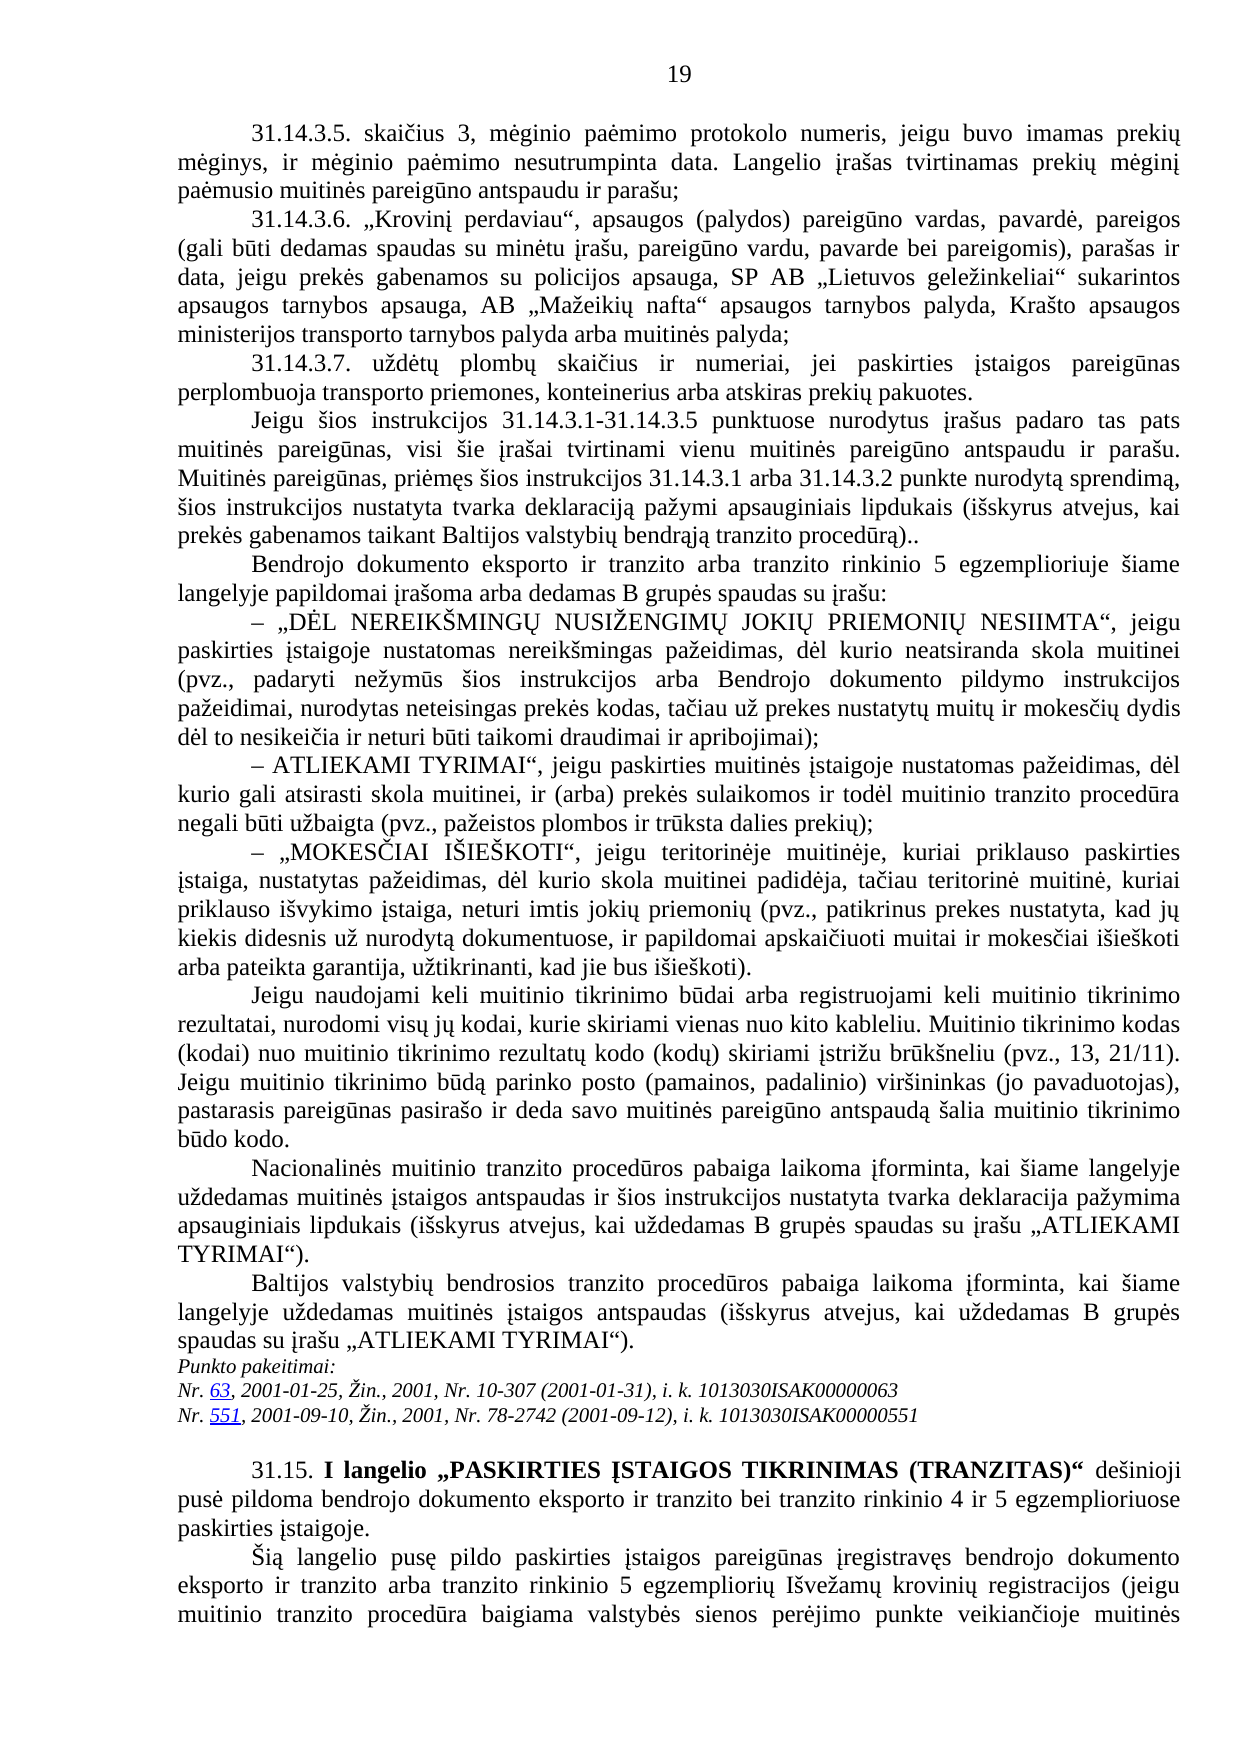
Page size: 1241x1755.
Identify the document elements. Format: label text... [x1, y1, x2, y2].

text Nacionalinės muitinio tranzito procedūros pabaiga laikoma įforminta, kai šiame langelyje uždedamas muitinės įstaigos antspaudas ir šios instrukcijos nustatyta tvarka deklaracija pažymima apsauginiais lipdukais (išskyrus atvejus, kai uždedamas B grupės spaudas su įrašu „ATLIEKAMI TYRIMAI“). [177, 1153, 1181, 1268]
text 31.14.3.7. uždėtų plombų skaičius ir numeriai, jei paskirties įstaigos pareigūnas perplombuoja transporto priemones, konteinerius arba atskiras prekių pakuotes. [177, 348, 1181, 406]
text 31.14.3.6. „Krovinį perdaviau“, apsaugos (palydos) pareigūno vardas, pavardė, pareigos (gali būti dedamas spaudas su minėtu įrašu, pareigūno vardu, pavarde bei pareigomis), parašas ir data, jeigu prekės gabenamos su policijos apsauga, SP AB „Lietuvos geležinkeliai“ sukarintos apsaugos tarnybos apsauga, AB „Mažeikių nafta“ apsaugos tarnybos palyda, Krašto apsaugos ministerijos transporto tarnybos palyda arba muitinės palyda; [177, 204, 1181, 348]
text 31.14.3.5. skaičius 3, mėginio paėmimo protokolo numeris, jeigu buvo imamas prekių mėginys, ir mėginio paėmimo nesutrumpinta data. Langelio įrašas tvirtinamas prekių mėginį paėmusio muitinės pareigūno antspaudu ir parašu; [177, 118, 1181, 204]
text Nr. 551, 2001-09-10, Žin., 2001, Nr. 78-2742 (2001-09-12), i. k. 1013030ISAK00000551 [177, 1402, 1181, 1427]
text Šią langelio pusę pildo paskirties įstaigos pareigūnas įregistravęs bendrojo dokumento eksporto ir tranzito arba tranzito rinkinio 5 egzempliorių Išvežamų krovinių registracijos (jeigu muitinio tranzito procedūra baigiama valstybės sienos perėjimo punkte veikiančioje muitinės [177, 1542, 1181, 1628]
text Nr. 63, 2001-01-25, Žin., 2001, Nr. 10-307 (2001-01-31), i. k. 1013030ISAK00000063 [177, 1378, 1181, 1402]
text 31.15. I langelio „PASKIRTIES ĮSTAIGOS TIKRINIMAS (TRANZITAS)“ dešinioji pusė pildoma bendrojo dokumento eksporto ir tranzito bei tranzito rinkinio 4 ir 5 egzemplioriuose paskirties įstaigoje. [177, 1455, 1181, 1542]
text Jeigu naudojami keli muitinio tikrinimo būdai arba registruojami keli muitinio tikrinimo rezultatai, nurodomi visų jų kodai, kurie skiriami vienas nuo kito kableliu. Muitinio tikrinimo kodas (kodai) nuo muitinio tikrinimo rezultatų kodo (kodų) skiriami įstrižu brūkšneliu (pvz., 13, 21/11). Jeigu muitinio tikrinimo būdą parinko posto (pamainos, padalinio) viršininkas (jo pavaduotojas), pastarasis pareigūnas pasirašo ir deda savo muitinės pareigūno antspaudą šalia muitinio tikrinimo būdo kodo. [177, 981, 1181, 1153]
text Punkto pakeitimai: [177, 1354, 1181, 1378]
text Jeigu šios instrukcijos 31.14.3.1-31.14.3.5 punktuose nurodytus įrašus padaro tas pats muitinės pareigūnas, visi šie įrašai tvirtinami vienu muitinės pareigūno antspaudu ir parašu. Muitinės pareigūnas, priėmęs šios instrukcijos 31.14.3.1 arba 31.14.3.2 punkte nurodytą sprendimą, šios instrukcijos nustatyta tvarka deklaraciją pažymi apsauginiais lipdukais (išskyrus atvejus, kai prekės gabenamos taikant Baltijos valstybių bendrąją tranzito procedūrą).. [177, 406, 1181, 549]
text – „MOKESČIAI IŠIEŠKOTI“, jeigu teritorinėje muitinėje, kuriai priklauso paskirties įstaiga, nustatytas pažeidimas, dėl kurio skola muitinei padidėja, tačiau teritorinė muitinė, kuriai priklauso išvykimo įstaiga, neturi imtis jokių priemonių (pvz., patikrinus prekes nustatyta, kad jų kiekis didesnis už nurodytą dokumentuose, ir papildomai apskaičiuoti muitai ir mokesčiai išieškoti arba pateikta garantija, užtikrinanti, kad jie bus išieškoti). [177, 837, 1181, 981]
text Baltijos valstybių bendrosios tranzito procedūros pabaiga laikoma įforminta, kai šiame langelyje uždedamas muitinės įstaigos antspaudas (išskyrus atvejus, kai uždedamas B grupės spaudas su įrašu „ATLIEKAMI TYRIMAI“). [177, 1268, 1181, 1354]
text – „DĖL NEREIKŠMINGŲ NUSIŽENGIMŲ JOKIŲ PRIEMONIŲ NESIIMTA“, jeigu paskirties įstaigoje nustatomas nereikšmingas pažeidimas, dėl kurio neatsiranda skola muitinei (pvz., padaryti nežymūs šios instrukcijos arba Bendrojo dokumento pildymo instrukcijos pažeidimai, nurodytas neteisingas prekės kodas, tačiau už prekes nustatytų muitų ir mokesčių dydis dėl to nesikeičia ir neturi būti taikomi draudimai ir apribojimai); [177, 607, 1181, 751]
text Bendrojo dokumento eksporto ir tranzito arba tranzito rinkinio 5 egzemplioriuje šiame langelyje papildomai įrašoma arba dedamas B grupės spaudas su įrašu: [177, 549, 1181, 607]
text – ATLIEKAMI TYRIMAI“, jeigu paskirties muitinės įstaigoje nustatomas pažeidimas, dėl kurio gali atsirasti skola muitinei, ir (arba) prekės sulaikomos ir todėl muitinio tranzito procedūra negali būti užbaigta (pvz., pažeistos plombos ir trūksta dalies prekių); [177, 751, 1181, 837]
